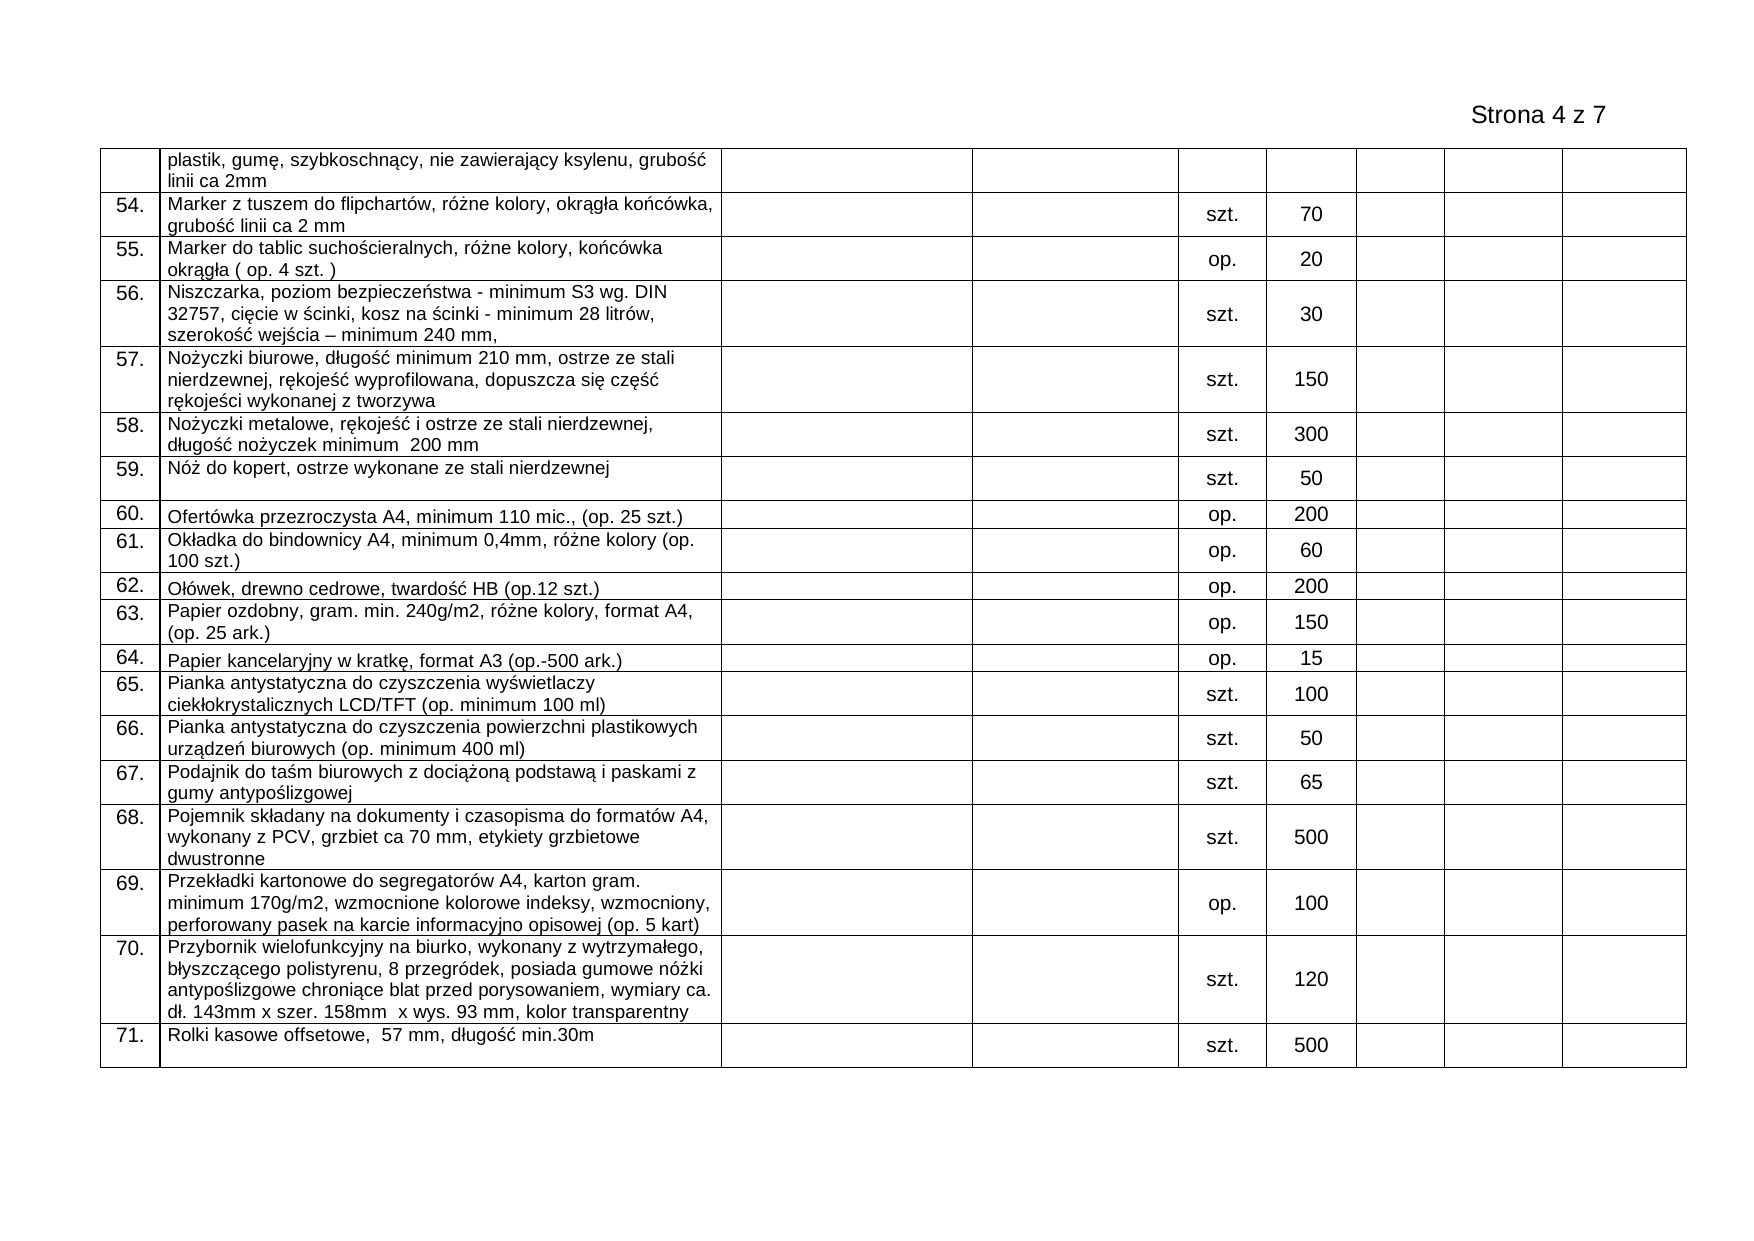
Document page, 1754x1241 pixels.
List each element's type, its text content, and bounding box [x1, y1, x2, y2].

table_cell [1357, 870, 1444, 935]
table_cell [973, 149, 1178, 192]
table_cell Podajnik do taśm biurowych z dociążoną podstawą i paskami z gumy antypoślizgowej [161, 761, 721, 804]
table_cell 20 [1267, 237, 1356, 280]
table_cell [722, 193, 972, 236]
table_cell [722, 672, 972, 715]
table_cell [1445, 672, 1562, 715]
table_cell [1357, 149, 1444, 192]
table_cell [1563, 457, 1686, 500]
table_cell 200 [1267, 501, 1356, 528]
table_cell [973, 805, 1178, 869]
table_cell [973, 529, 1178, 572]
table_cell [973, 870, 1178, 935]
table_cell Papier kancelaryjny w kratkę, format A3 (op.-500 ark.) [161, 645, 721, 671]
table_cell [1563, 761, 1686, 804]
table_cell [1445, 761, 1562, 804]
table_cell [1445, 193, 1562, 236]
table_cell [973, 457, 1178, 500]
table_cell 50 [1267, 716, 1356, 759]
table_cell [722, 573, 972, 599]
table_cell 100 [1267, 870, 1356, 935]
table_cell [1179, 149, 1266, 192]
table_cell [1563, 870, 1686, 935]
table_cell 150 [1267, 600, 1356, 643]
table_cell Papier ozdobny, gram. min. 240g/m2, różne kolory, format A4, (op. 25 ark.) [161, 600, 721, 643]
table_cell 100 [1267, 672, 1356, 715]
table_cell 120 [1267, 936, 1356, 1022]
table_cell [722, 716, 972, 759]
table_cell [1563, 672, 1686, 715]
table_cell op. [1179, 600, 1266, 643]
table_cell 60. [101, 501, 159, 528]
table_cell op. [1179, 501, 1266, 528]
table_cell 67. [101, 761, 159, 804]
table_cell Rolki kasowe offsetowe, 57 mm, długość min.30m [161, 1024, 721, 1067]
table_cell [1563, 413, 1686, 456]
table_cell 57. [101, 347, 159, 412]
table_cell [1445, 805, 1562, 869]
table_cell 59. [101, 457, 159, 500]
table_cell [722, 457, 972, 500]
table_cell 55. [101, 237, 159, 280]
table_cell [1357, 805, 1444, 869]
table_cell [1445, 347, 1562, 412]
table_cell op. [1179, 645, 1266, 671]
table_cell [1445, 413, 1562, 456]
table_cell szt. [1179, 716, 1266, 759]
table_cell op. [1179, 870, 1266, 935]
table_cell [722, 149, 972, 192]
table_cell [101, 149, 159, 192]
table_cell [1563, 1024, 1686, 1067]
table_cell 64. [101, 645, 159, 671]
table_cell [973, 672, 1178, 715]
table_cell Pojemnik składany na dokumenty i czasopisma do formatów A4, wykonany z PCV, grzbiet ca 70 mm, etykiety grzbietowe dwustronne [161, 805, 721, 869]
table_cell [973, 501, 1178, 528]
table_cell 58. [101, 413, 159, 456]
table_cell [973, 281, 1178, 346]
table_cell 62. [101, 573, 159, 599]
table_cell [722, 1024, 972, 1067]
table_cell [973, 645, 1178, 671]
table_cell [722, 347, 972, 412]
table_cell [1563, 716, 1686, 759]
table_cell [1445, 149, 1562, 192]
table_cell 15 [1267, 645, 1356, 671]
table_cell Przybornik wielofunkcyjny na biurko, wykonany z wytrzymałego, błyszczącego polistyrenu, 8 przegródek, posiada gumowe nóżki antypoślizgowe chroniące blat przed porysowaniem, wymiary ca. dł. 143mm x szer. 158mm x wys. 93 mm, kolor transparentny [161, 936, 721, 1022]
table_cell 70 [1267, 193, 1356, 236]
table_cell [1357, 1024, 1444, 1067]
table_cell [1357, 716, 1444, 759]
table_cell [973, 716, 1178, 759]
table_cell [1563, 193, 1686, 236]
table_cell [1357, 281, 1444, 346]
table_cell [973, 347, 1178, 412]
table_cell [973, 936, 1178, 1022]
table_cell op. [1179, 573, 1266, 599]
table_cell [1445, 936, 1562, 1022]
table_cell [722, 761, 972, 804]
table_cell 70. [101, 936, 159, 1022]
table_cell Marker z tuszem do flipchartów, różne kolory, okrągła końcówka, grubość linii ca 2 mm [161, 193, 721, 236]
table_cell [1357, 761, 1444, 804]
table_cell szt. [1179, 193, 1266, 236]
table_cell [1563, 600, 1686, 643]
table_cell Niszczarka, poziom bezpieczeństwa - minimum S3 wg. DIN 32757, cięcie w ścinki, kosz na ścinki - minimum 28 litrów, szerokość wejścia – minimum 240 mm, [161, 281, 721, 346]
table_cell Okładka do bindownicy A4, minimum 0,4mm, różne kolory (op. 100 szt.) [161, 529, 721, 572]
table_cell [1357, 193, 1444, 236]
table_cell [973, 1024, 1178, 1067]
table_cell [973, 237, 1178, 280]
table_cell Ołówek, drewno cedrowe, twardość HB (op.12 szt.) [161, 573, 721, 599]
table_cell [973, 193, 1178, 236]
table_cell [1563, 645, 1686, 671]
table_cell [1563, 936, 1686, 1022]
table_cell [1445, 573, 1562, 599]
table_cell 30 [1267, 281, 1356, 346]
table_cell [1563, 237, 1686, 280]
table_cell szt. [1179, 347, 1266, 412]
table_cell 71. [101, 1024, 159, 1067]
table_cell [1445, 645, 1562, 671]
table_cell szt. [1179, 761, 1266, 804]
table_cell [1445, 870, 1562, 935]
table_cell Nożyczki metalowe, rękojeść i ostrze ze stali nierdzewnej, długość nożyczek minimum 200 mm [161, 413, 721, 456]
table_cell [1357, 672, 1444, 715]
table_cell szt. [1179, 672, 1266, 715]
table_cell [1357, 413, 1444, 456]
table_cell [1357, 457, 1444, 500]
table_cell szt. [1179, 457, 1266, 500]
table_cell [722, 237, 972, 280]
table_cell szt. [1179, 1024, 1266, 1067]
table_cell 500 [1267, 1024, 1356, 1067]
table_cell [1357, 573, 1444, 599]
table_cell 61. [101, 529, 159, 572]
table_cell 65 [1267, 761, 1356, 804]
table_cell 300 [1267, 413, 1356, 456]
table_cell 50 [1267, 457, 1356, 500]
table_cell [973, 600, 1178, 643]
table_cell [1563, 529, 1686, 572]
table_cell op. [1179, 529, 1266, 572]
table_cell [1563, 281, 1686, 346]
table_cell [1357, 600, 1444, 643]
table_cell [1267, 149, 1356, 192]
table_cell plastik, gumę, szybkoschnący, nie zawierający ksylenu, grubość linii ca 2mm [161, 149, 721, 192]
table_cell Pianka antystatyczna do czyszczenia wyświetlaczy ciekłokrystalicznych LCD/TFT (op. minimum 100 ml) [161, 672, 721, 715]
table_cell [1357, 237, 1444, 280]
table_cell [1563, 347, 1686, 412]
table_cell 54. [101, 193, 159, 236]
table_cell [1445, 501, 1562, 528]
table_cell [1357, 501, 1444, 528]
table_cell 60 [1267, 529, 1356, 572]
table_cell [1563, 501, 1686, 528]
table_cell 56. [101, 281, 159, 346]
table_cell 66. [101, 716, 159, 759]
table_cell [1445, 1024, 1562, 1067]
table_cell 63. [101, 600, 159, 643]
table_cell szt. [1179, 413, 1266, 456]
table_cell [1445, 600, 1562, 643]
table_cell [1445, 237, 1562, 280]
table_cell 65. [101, 672, 159, 715]
table_cell [722, 501, 972, 528]
table_cell [1445, 529, 1562, 572]
table_cell [722, 281, 972, 346]
table_cell [1357, 529, 1444, 572]
table_cell [722, 936, 972, 1022]
table_cell Przekładki kartonowe do segregatorów A4, karton gram. minimum 170g/m2, wzmocnione kolorowe indeksy, wzmocniony, perforowany pasek na karcie informacyjno opisowej (op. 5 kart) [161, 870, 721, 935]
table_cell Ofertówka przezroczysta A4, minimum 110 mic., (op. 25 szt.) [161, 501, 721, 528]
table_cell 200 [1267, 573, 1356, 599]
table_cell [973, 413, 1178, 456]
table_cell [722, 805, 972, 869]
table_cell [1563, 149, 1686, 192]
table_cell [1357, 645, 1444, 671]
table_cell szt. [1179, 281, 1266, 346]
table_cell [973, 761, 1178, 804]
table_cell szt. [1179, 936, 1266, 1022]
table_cell [722, 870, 972, 935]
table_cell [1357, 347, 1444, 412]
table_cell Marker do tablic suchościeralnych, różne kolory, końcówka okrągła ( op. 4 szt. ) [161, 237, 721, 280]
table_cell szt. [1179, 805, 1266, 869]
table_cell [1445, 457, 1562, 500]
table_cell [722, 645, 972, 671]
table_cell 69. [101, 870, 159, 935]
table_cell [722, 529, 972, 572]
table_cell Nożyczki biurowe, długość minimum 210 mm, ostrze ze stali nierdzewnej, rękojeść wyprofilowana, dopuszcza się część rękojeści wykonanej z tworzywa [161, 347, 721, 412]
table_cell [1445, 281, 1562, 346]
table_cell [722, 413, 972, 456]
table_cell Pianka antystatyczna do czyszczenia powierzchni plastikowych urządzeń biurowych (op. minimum 400 ml) [161, 716, 721, 759]
table_cell [1445, 716, 1562, 759]
table_cell 500 [1267, 805, 1356, 869]
table_cell Nóż do kopert, ostrze wykonane ze stali nierdzewnej [161, 457, 721, 500]
table_cell [1563, 573, 1686, 599]
table_cell [1357, 936, 1444, 1022]
table_cell [973, 573, 1178, 599]
table_cell op. [1179, 237, 1266, 280]
table_cell [722, 600, 972, 643]
table_cell 150 [1267, 347, 1356, 412]
table_cell [1563, 805, 1686, 869]
table_cell 68. [101, 805, 159, 869]
